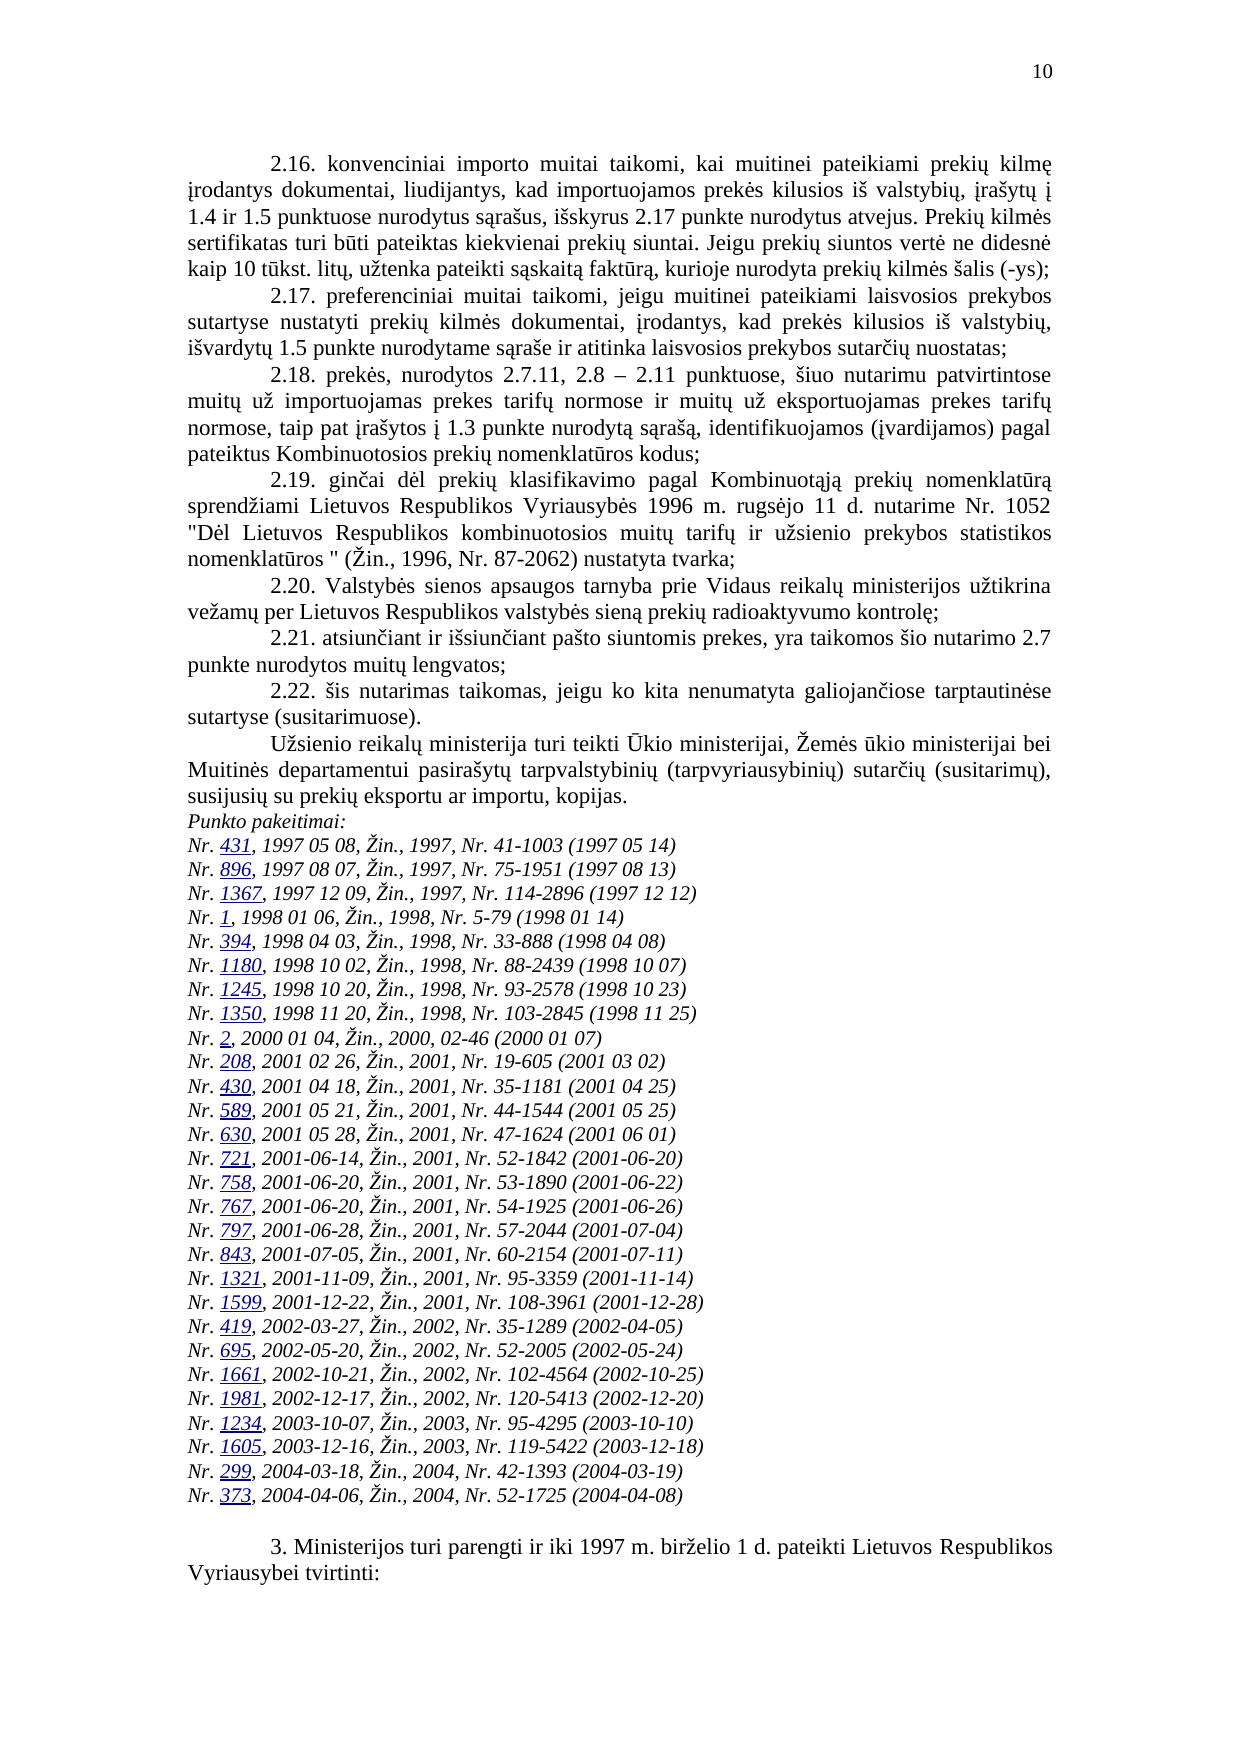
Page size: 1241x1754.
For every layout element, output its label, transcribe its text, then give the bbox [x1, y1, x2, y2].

text Nr. 1599, 2001-12-22, Žin., 2001, Nr. 108-3961 (2001-12-28) [187, 1290, 1053, 1314]
text Nr. 1234, 2003-10-07, Žin., 2003, Nr. 95-4295 (2003-10-10) [187, 1410, 1053, 1434]
text Nr. 896, 1997 08 07, Žin., 1997, Nr. 75-1951 (1997 08 13) [187, 857, 1053, 881]
text 2.17. preferenciniai muitai taikomi, jeigu muitinei pateikiami laisvosios prekybos sutartyse nustatyti prekių kilmės dokumentai, įrodantys, kad prekės kilusios iš valstybių, išvardytų 1.5 punkte nurodytame sąraše ir atitinka laisvosios prekybos sutarčių nuostatas; [187, 282, 1053, 361]
text Nr. 758, 2001-06-20, Žin., 2001, Nr. 53-1890 (2001-06-22) [187, 1170, 1053, 1194]
text Nr. 394, 1998 04 03, Žin., 1998, Nr. 33-888 (1998 04 08) [187, 929, 1053, 953]
text Užsienio reikalų ministerija turi teikti Ūkio ministerijai, Žemės ūkio ministerijai bei Muitinės departamentui pasirašytų tarpvalstybinių (tarpvyriausybinių) sutarčių (susitarimų), susijusių su prekių eksportu ar importu, kopijas. [187, 730, 1053, 809]
text Nr. 431, 1997 05 08, Žin., 1997, Nr. 41-1003 (1997 05 14) [187, 833, 1053, 857]
text Nr. 1661, 2002-10-21, Žin., 2002, Nr. 102-4564 (2002-10-25) [187, 1362, 1053, 1386]
text Nr. 695, 2002-05-20, Žin., 2002, Nr. 52-2005 (2002-05-24) [187, 1338, 1053, 1362]
text 3. Ministerijos turi parengti ir iki 1997 m. birželio 1 d. pateikti Lietuvos respublikos Vyriausybei tvirtinti: [187, 1533, 1053, 1586]
text 2.22. šis nutarimas taikomas, jeigu ko kita nenumatyta galiojančiose tarptautinėse sutartyse (susitarimuose). [187, 677, 1053, 730]
text Nr. 419, 2002-03-27, Žin., 2002, Nr. 35-1289 (2002-04-05) [187, 1314, 1053, 1338]
text Nr. 767, 2001-06-20, Žin., 2001, Nr. 54-1925 (2001-06-26) [187, 1194, 1053, 1218]
text Nr. 630, 2001 05 28, Žin., 2001, Nr. 47-1624 (2001 06 01) [187, 1122, 1053, 1146]
text 2.16. konvenciniai importo muitai taikomi, kai muitinei pateikiami prekių kilmę įrodantys dokumentai, liudijantys, kad importuojamos prekės kilusios iš valstybių, įrašytų į 1.4 ir 1.5 punktuose nurodytus sąrašus, išskyrus 2.17 punkte nurodytus atvejus. Prekių kilmės sertifikatas turi būti pateiktas kiekvienai prekių siuntai. Jeigu prekių siuntos vertė ne didesnė kaip 10 tūkst. litų, užtenka pateikti sąskaitą faktūrą, kurioje nurodyta prekių kilmės šalis (-ys); [187, 150, 1053, 282]
text Nr. 299, 2004-03-18, Žin., 2004, Nr. 42-1393 (2004-03-19) [187, 1458, 1053, 1483]
text Nr. 1350, 1998 11 20, Žin., 1998, Nr. 103-2845 (1998 11 25) [187, 1001, 1053, 1025]
text Nr. 430, 2001 04 18, Žin., 2001, Nr. 35-1181 (2001 04 25) [187, 1073, 1053, 1098]
text Nr. 721, 2001-06-14, Žin., 2001, Nr. 52-1842 (2001-06-20) [187, 1146, 1053, 1170]
text Nr. 1321, 2001-11-09, Žin., 2001, Nr. 95-3359 (2001-11-14) [187, 1266, 1053, 1290]
text Nr. 1245, 1998 10 20, Žin., 1998, Nr. 93-2578 (1998 10 23) [187, 977, 1053, 1001]
text Nr. 1981, 2002-12-17, Žin., 2002, Nr. 120-5413 (2002-12-20) [187, 1386, 1053, 1410]
text Nr. 373, 2004-04-06, Žin., 2004, Nr. 52-1725 (2004-04-08) [187, 1483, 1053, 1507]
text 2.18. prekės, nurodytos 2.7.11, 2.8 – 2.11 punktuose, šiuo nutarimu patvirtintose muitų už importuojamas prekes tarifų normose ir muitų už eksportuojamas prekes tarifų normose, taip pat įrašytos į 1.3 punkte nurodytą sąrašą, identifikuojamos (įvardijamos) pagal pateiktus Kombinuotosios prekių nomenklatūros kodus; [187, 361, 1053, 466]
text Nr. 797, 2001-06-28, Žin., 2001, Nr. 57-2044 (2001-07-04) [187, 1218, 1053, 1242]
text 2.20. Valstybės sienos apsaugos tarnyba prie Vidaus reikalų ministerijos užtikrina vežamų per Lietuvos Respublikos valstybės sieną prekių radioaktyvumo kontrolę; [187, 572, 1053, 624]
text Nr. 843, 2001-07-05, Žin., 2001, Nr. 60-2154 (2001-07-11) [187, 1242, 1053, 1266]
text Nr. 2, 2000 01 04, Žin., 2000, 02-46 (2000 01 07) [187, 1025, 1053, 1049]
text 2.19. ginčai dėl prekių klasifikavimo pagal Kombinuotąją prekių nomenklatūrą sprendžiami Lietuvos Respublikos Vyriausybės 1996 m. rugsėjo 11 d. nutarime Nr. 1052 "Dėl Lietuvos Respublikos kombinuotosios muitų tarifų ir užsienio prekybos statistikos nomenklatūros " (Žin., 1996, Nr. 87-2062) nustatyta tvarka; [187, 466, 1053, 572]
text 2.21. atsiunčiant ir išsiunčiant pašto siuntomis prekes, yra taikomos šio nutarimo 2.7 punkte nurodytos muitų lengvatos; [187, 624, 1053, 677]
text Nr. 208, 2001 02 26, Žin., 2001, Nr. 19-605 (2001 03 02) [187, 1049, 1053, 1073]
text Nr. 589, 2001 05 21, Žin., 2001, Nr. 44-1544 (2001 05 25) [187, 1098, 1053, 1122]
text Punkto pakeitimai: [187, 809, 1053, 833]
text Nr. 1180, 1998 10 02, Žin., 1998, Nr. 88-2439 (1998 10 07) [187, 953, 1053, 977]
text Nr. 1367, 1997 12 09, Žin., 1997, Nr. 114-2896 (1997 12 12) [187, 881, 1053, 905]
text Nr. 1605, 2003-12-16, Žin., 2003, Nr. 119-5422 (2003-12-18) [187, 1434, 1053, 1458]
text Nr. 1, 1998 01 06, Žin., 1998, Nr. 5-79 (1998 01 14) [187, 905, 1053, 929]
